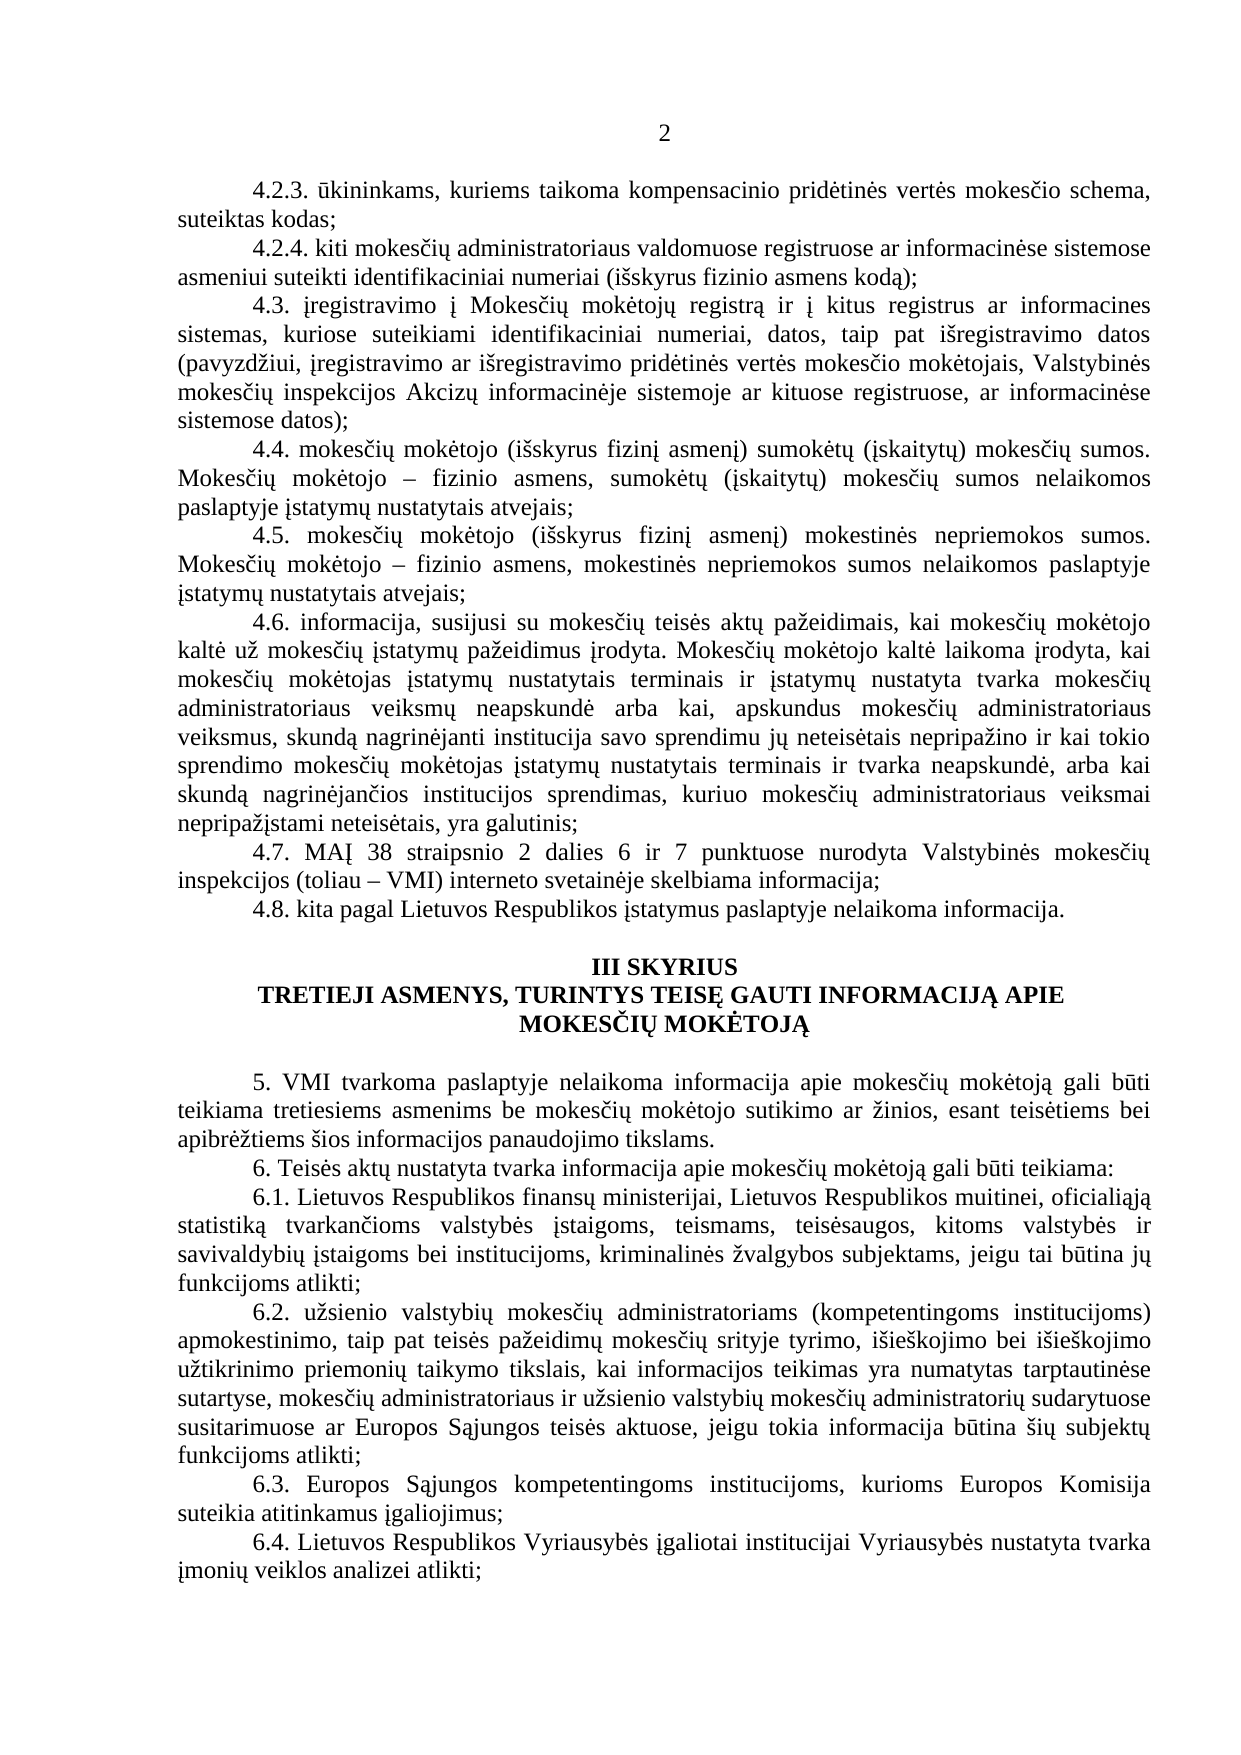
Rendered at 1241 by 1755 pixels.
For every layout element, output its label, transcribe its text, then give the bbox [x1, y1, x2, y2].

text 6.4. Lietuvos Respublikos Vyriausybės įgaliotai institucijai Vyriausybės nustatyta tvarka įmonių veiklos analizei atlikti; [177, 1527, 1152, 1584]
text 4.6. informacija, susijusi su mokesčių teisės aktų pažeidimais, kai mokesčių mokėtojo kaltė už mokesčių įstatymų pažeidimus įrodyta. Mokesčių mokėtojo kaltė laikoma įrodyta, kai mokesčių mokėtojas įstatymų nustatytais terminais ir įstatymų nustatyta tvarka mokesčių administratoriaus veiksmų neapskundė arba kai, apskundus mokesčių administratoriaus veiksmus, skundą nagrinėjanti institucija savo sprendimu jų neteisėtais nepripažino ir kai tokio sprendimo mokesčių mokėtojas įstatymų nustatytais terminais ir tvarka neapskundė, arba kai skundą nagrinėjančios institucijos sprendimas, kuriuo mokesčių administratoriaus veiksmai nepripažįstami neteisėtais, yra galutinis; [177, 607, 1152, 837]
text 4.2.4. kiti mokesčių administratoriaus valdomuose registruose ar informacinėse sistemose asmeniui suteikti identifikaciniai numeriai (išskyrus fizinio asmens kodą); [177, 233, 1152, 291]
text 6.3. Europos Sąjungos kompetentingoms institucijoms, kurioms Europos Komisija suteikia atitinkamus įgaliojimus; [177, 1469, 1152, 1527]
text 6.1. Lietuvos Respublikos finansų ministerijai, Lietuvos Respublikos muitinei, oficialiąją statistiką tvarkančioms valstybės įstaigoms, teismams, teisėsaugos, kitoms valstybės ir savivaldybių įstaigoms bei institucijoms, kriminalinės žvalgybos subjektams, jeigu tai būtina jų funkcijoms atlikti; [177, 1182, 1152, 1297]
text 4.8. kita pagal Lietuvos Respublikos įstatymus paslaptyje nelaikoma informacija. [177, 894, 1152, 923]
text 5. VMI tvarkoma paslaptyje nelaikoma informacija apie mokesčių mokėtoją gali būti teikiama tretiesiems asmenims be mokesčių mokėtojo sutikimo ar žinios, esant teisėtiems bei apibrėžtiems šios informacijos panaudojimo tikslams. [177, 1067, 1152, 1153]
text 4.7. MAĮ 38 straipsnio 2 dalies 6 ir 7 punktuose nurodyta Valstybinės mokesčių inspekcijos (toliau – VMI) interneto svetainėje skelbiama informacija; [177, 837, 1152, 894]
text 6. Teisės aktų nustatyta tvarka informacija apie mokesčių mokėtoją gali būti teikiama: [177, 1153, 1152, 1182]
text 6.2. užsienio valstybių mokesčių administratoriams (kompetentingoms institucijoms) apmokestinimo, taip pat teisės pažeidimų mokesčių srityje tyrimo, išieškojimo bei išieškojimo užtikrinimo priemonių taikymo tikslais, kai informacijos teikimas yra numatytas tarptautinėse sutartyse, mokesčių administratoriaus ir užsienio valstybių mokesčių administratorių sudarytuose susitarimuose ar Europos Sąjungos teisės aktuose, jeigu tokia informacija būtina šių subjektų funkcijoms atlikti; [177, 1297, 1152, 1469]
text TRETIEJI ASMENYS, TURINTYS TEISĘ GAUTI INFORMACIJĄ APIE [177, 981, 1152, 1009]
text III SKYRIUS [177, 952, 1152, 981]
text 4.4. mokesčių mokėtojo (išskyrus fizinį asmenį) sumokėtų (įskaitytų) mokesčių sumos. Mokesčių mokėtojo – fizinio asmens, sumokėtų (įskaitytų) mokesčių sumos nelaikomos paslaptyje įstatymų nustatytais atvejais; [177, 434, 1152, 521]
text 4.5. mokesčių mokėtojo (išskyrus fizinį asmenį) mokestinės nepriemokos sumos. Mokesčių mokėtojo – fizinio asmens, mokestinės nepriemokos sumos nelaikomos paslaptyje įstatymų nustatytais atvejais; [177, 521, 1152, 607]
text 4.3. įregistravimo į Mokesčių mokėtojų registrą ir į kitus registrus ar informacines sistemas, kuriose suteikiami identifikaciniai numeriai, datos, taip pat išregistravimo datos (pavyzdžiui, įregistravimo ar išregistravimo pridėtinės vertės mokesčio mokėtojais, Valstybinės mokesčių inspekcijos Akcizų informacinėje sistemoje ar kituose registruose, ar informacinėse sistemose datos); [177, 291, 1152, 434]
text MOKESČIŲ MOKĖTOJĄ [177, 1009, 1152, 1038]
text 4.2.3. ūkininkams, kuriems taikoma kompensacinio pridėtinės vertės mokesčio schema, suteiktas kodas; [177, 176, 1152, 233]
